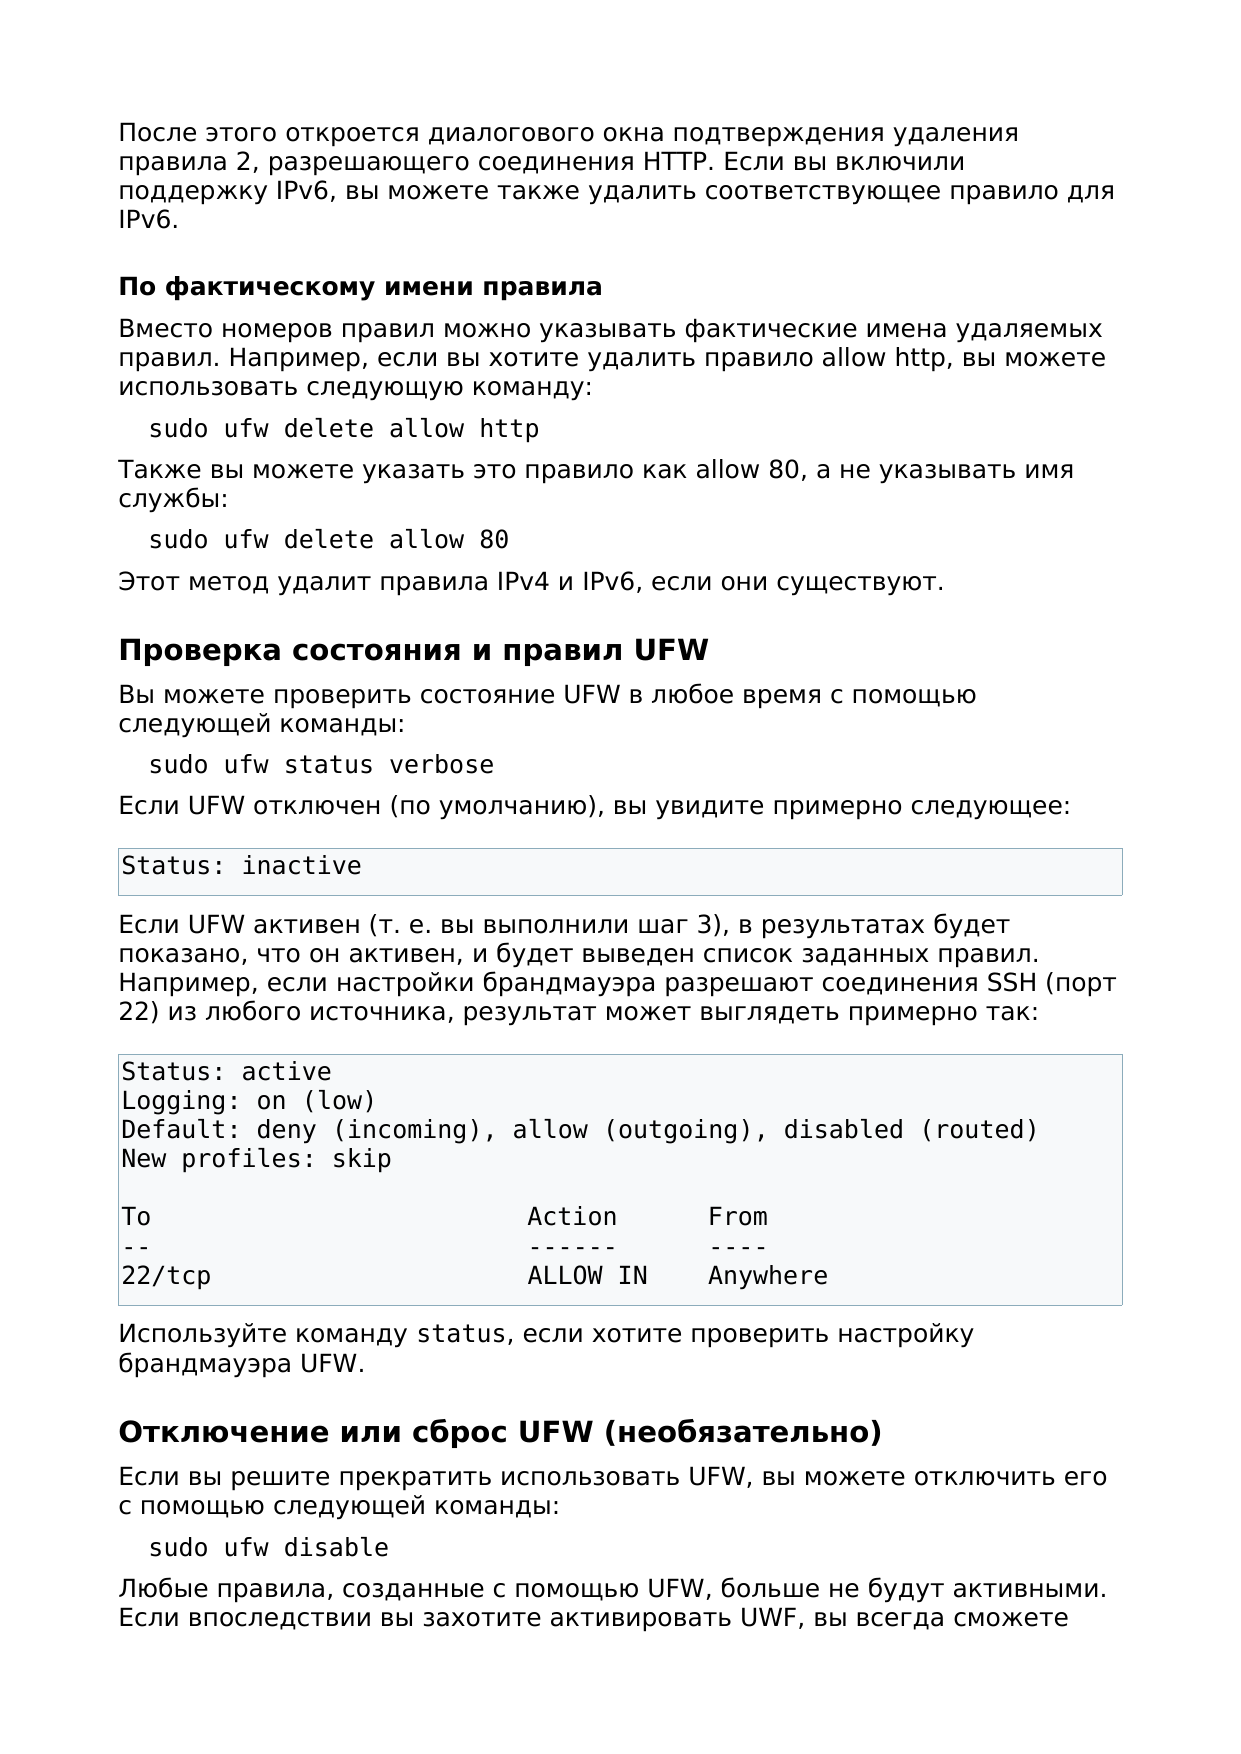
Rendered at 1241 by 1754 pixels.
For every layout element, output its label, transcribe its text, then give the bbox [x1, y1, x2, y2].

subtitle По фактическому имени правила [118, 272, 1122, 301]
text Вы можете проверить состояние UFW в любое время с помощью следующей команды: [118, 680, 1122, 738]
text После этого откроется диалогового окна подтверждения удаления правила 2, разрешающего соединения HTTP. Если вы включили поддержку IPv6, вы можете также удалить соответствующее правило для IPv6. [118, 118, 1122, 235]
table_header Status: inactive [119, 849, 1122, 895]
text sudo ufw delete allow 80 [118, 526, 1122, 555]
text Если вы решите прекратить использовать UFW, вы можете отключить его с помощью следующей команды: [118, 1462, 1122, 1520]
text Любые правила, созданные с помощью UFW, больше не будут активными. Если впоследствии вы захотите активировать UWF, вы всегда сможете [118, 1574, 1122, 1632]
text sudo ufw delete allow http [118, 414, 1122, 443]
text Используйте команду status, если хотите проверить настройку брандмауэра UFW. [118, 1320, 1122, 1378]
text sudo ufw disable [118, 1533, 1122, 1562]
text Вместо номеров правил можно указывать фактические имена удаляемых правил. Например, если вы хотите удалить правило allow http, вы можете использовать следующую команду: [118, 314, 1122, 401]
subtitle Отключение или сброс UFW (необязательно) [118, 1416, 1122, 1449]
table_header Status: active Logging: on (low) Default: deny (incoming), allow (outgoing), disabled (routed) New profiles: skip To Action From -- ------ ---- 22/tcp ALLOW IN Anywhere [119, 1055, 1122, 1305]
text Также вы можете указать это правило как allow 80, а не указывать имя службы: [118, 455, 1122, 513]
text Если UFW активен (т. е. вы выполнили шаг 3), в результатах будет показано, что он активен, и будет выведен список заданных правил. Например, если настройки брандмауэра разрешают соединения SSH (порт 22) из любого источника, результат может выглядеть примерно так: [118, 910, 1122, 1026]
text sudo ufw status verbose [118, 751, 1122, 780]
text Этот метод удалит правила IPv4 и IPv6, если они существуют. [118, 567, 1122, 596]
text Если UFW отключен (по умолчанию), вы увидите примерно следующее: [118, 792, 1122, 821]
subtitle Проверка состояния и правил UFW [118, 633, 1122, 667]
